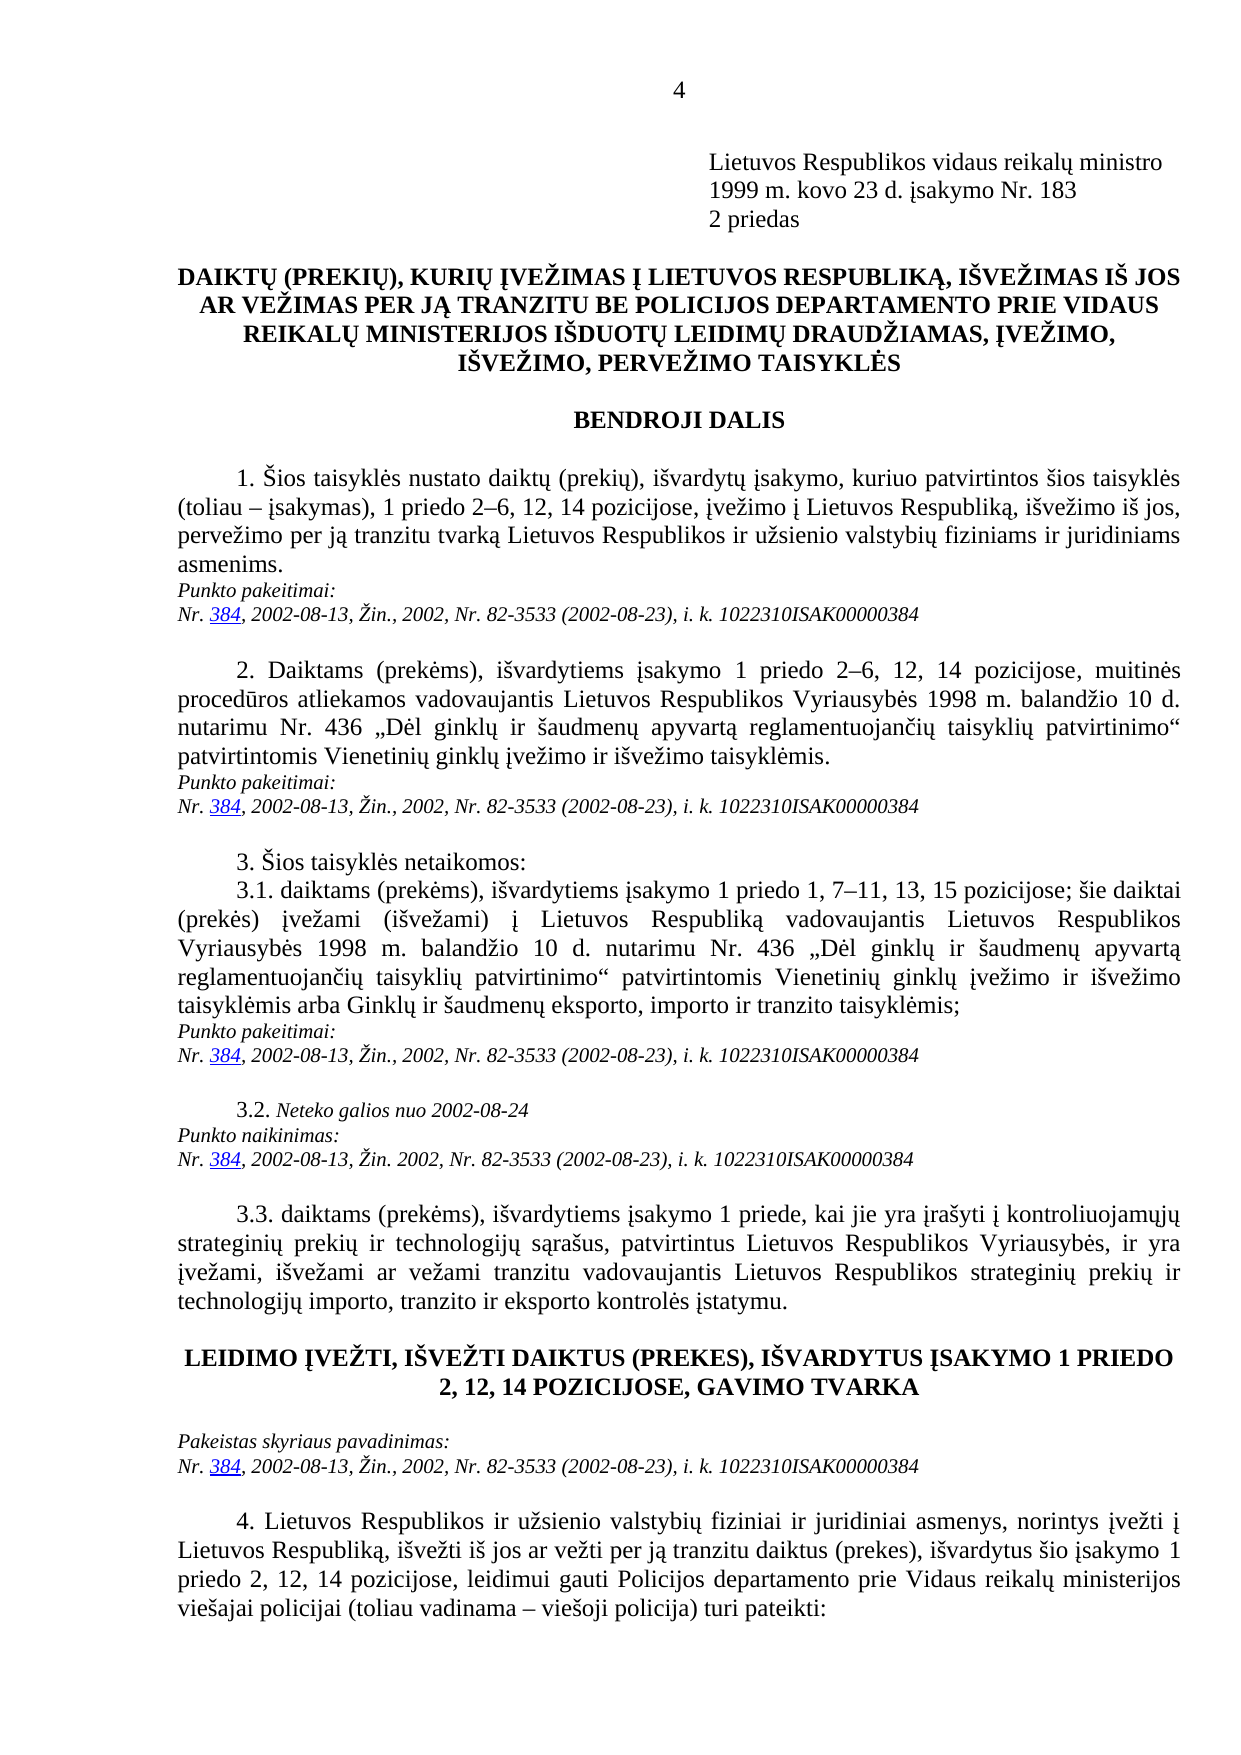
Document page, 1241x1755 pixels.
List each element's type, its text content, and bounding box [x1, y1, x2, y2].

text 1999 m. kovo 23 d. įsakymo Nr. 183 [177, 176, 1181, 204]
text Nr. 384, 2002-08-13, Žin. 2002, Nr. 82-3533 (2002-08-23), i. k. 1022310ISAK00000384 [177, 1147, 1181, 1171]
text Punkto naikinimas: [177, 1123, 1181, 1147]
text 2 priedas [177, 204, 1181, 233]
text Nr. 384, 2002-08-13, Žin., 2002, Nr. 82-3533 (2002-08-23), i. k. 1022310ISAK00000384 [177, 1043, 1181, 1067]
text 3. Šios taisyklės netaikomos: [177, 847, 1181, 876]
text DAIKTŲ (PREKIŲ), KURIŲ ĮVEŽIMAS Į LIETUVOS RESPUBLIKĄ, IŠVEŽIMAS IŠ JOS AR VEŽIMAS PER JĄ TRANZITU BE POLICIJOS DEPARTAMENTO PRIE VIDAUS REIKALŲ MINISTERIJOS IŠDUOTŲ LEIDIMŲ DRAUDŽIAMAS, ĮVEŽIMO, IŠVEŽIMO, PERVEŽIMO TAISYKLĖS [177, 262, 1181, 377]
text 3.2. Neteko galios nuo 2002-08-24 [177, 1096, 1181, 1123]
text 2. Daiktams (prekėms), išvardytiems įsakymo 1 priedo 2–6, 12, 14 pozicijose, muitinės procedūros atliekamos vadovaujantis Lietuvos Respublikos Vyriausybės 1998 m. balandžio 10 d. nutarimu Nr. 436 „Dėl ginklų ir šaudmenų apyvartą reglamentuojančių taisyklių patvirtinimo“ patvirtintomis Vienetinių ginklų įvežimo ir išvežimo taisyklėmis. [177, 655, 1181, 770]
text Nr. 384, 2002-08-13, Žin., 2002, Nr. 82-3533 (2002-08-23), i. k. 1022310ISAK00000384 [177, 794, 1181, 818]
text 4. Lietuvos Respublikos ir užsienio valstybių fiziniai ir juridiniai asmenys, norintys įvežti į Lietuvos Respubliką, išvežti iš jos ar vežti per ją tranzitu daiktus (prekes), išvardytus šio įsakymo 1 priedo 2, 12, 14 pozicijose, leidimui gauti Policijos departamento prie Vidaus reikalų ministerijos viešajai policijai (toliau vadinama – viešoji policija) turi pateikti: [177, 1506, 1181, 1621]
text Nr. 384, 2002-08-13, Žin., 2002, Nr. 82-3533 (2002-08-23), i. k. 1022310ISAK00000384 [177, 1453, 1181, 1478]
text 3.3. daiktams (prekėms), išvardytiems įsakymo 1 priede, kai jie yra įrašyti į kontroliuojamųjų strateginių prekių ir technologijų sąrašus, patvirtintus Lietuvos Respublikos Vyriausybės, ir yra įvežami, išvežami ar vežami tranzitu vadovaujantis Lietuvos Respublikos strateginių prekių ir technologijų importo, tranzito ir eksporto kontrolės įstatymu. [177, 1199, 1181, 1314]
text Nr. 384, 2002-08-13, Žin., 2002, Nr. 82-3533 (2002-08-23), i. k. 1022310ISAK00000384 [177, 602, 1181, 626]
text 3.1. daiktams (prekėms), išvardytiems įsakymo 1 priedo 1, 7–11, 13, 15 pozicijose; šie daiktai (prekės) įvežami (išvežami) į Lietuvos Respubliką vadovaujantis Lietuvos Respublikos Vyriausybės 1998 m. balandžio 10 d. nutarimu Nr. 436 „Dėl ginklų ir šaudmenų apyvartą reglamentuojančių taisyklių patvirtinimo“ patvirtintomis Vienetinių ginklų įvežimo ir išvežimo taisyklėmis arba Ginklų ir šaudmenų eksporto, importo ir tranzito taisyklėmis; [177, 876, 1181, 1019]
text Punkto pakeitimai: [177, 578, 1181, 602]
text Lietuvos Respublikos vidaus reikalų ministro [177, 147, 1181, 176]
text Punkto pakeitimai: [177, 1019, 1181, 1043]
text LEIDIMO ĮVEŽTI, IŠVEŽTI DAIKTUS (PREKES), IŠVARDYTUS ĮSAKYMO 1 PRIEDO 2, 12, 14 POZICIJOSE, GAVIMO TVARKA [177, 1343, 1181, 1401]
text Punkto pakeitimai: [177, 770, 1181, 794]
text Pakeistas skyriaus pavadinimas: [177, 1429, 1181, 1453]
text BENDROJI DALIS [177, 406, 1181, 434]
text 1. Šios taisyklės nustato daiktų (prekių), išvardytų įsakymo, kuriuo patvirtintos šios taisyklės (toliau – įsakymas), 1 priedo 2–6, 12, 14 pozicijose, įvežimo į Lietuvos Respubliką, išvežimo iš jos, pervežimo per ją tranzitu tvarką Lietuvos Respublikos ir užsienio valstybių fiziniams ir juridiniams asmenims. [177, 463, 1181, 578]
